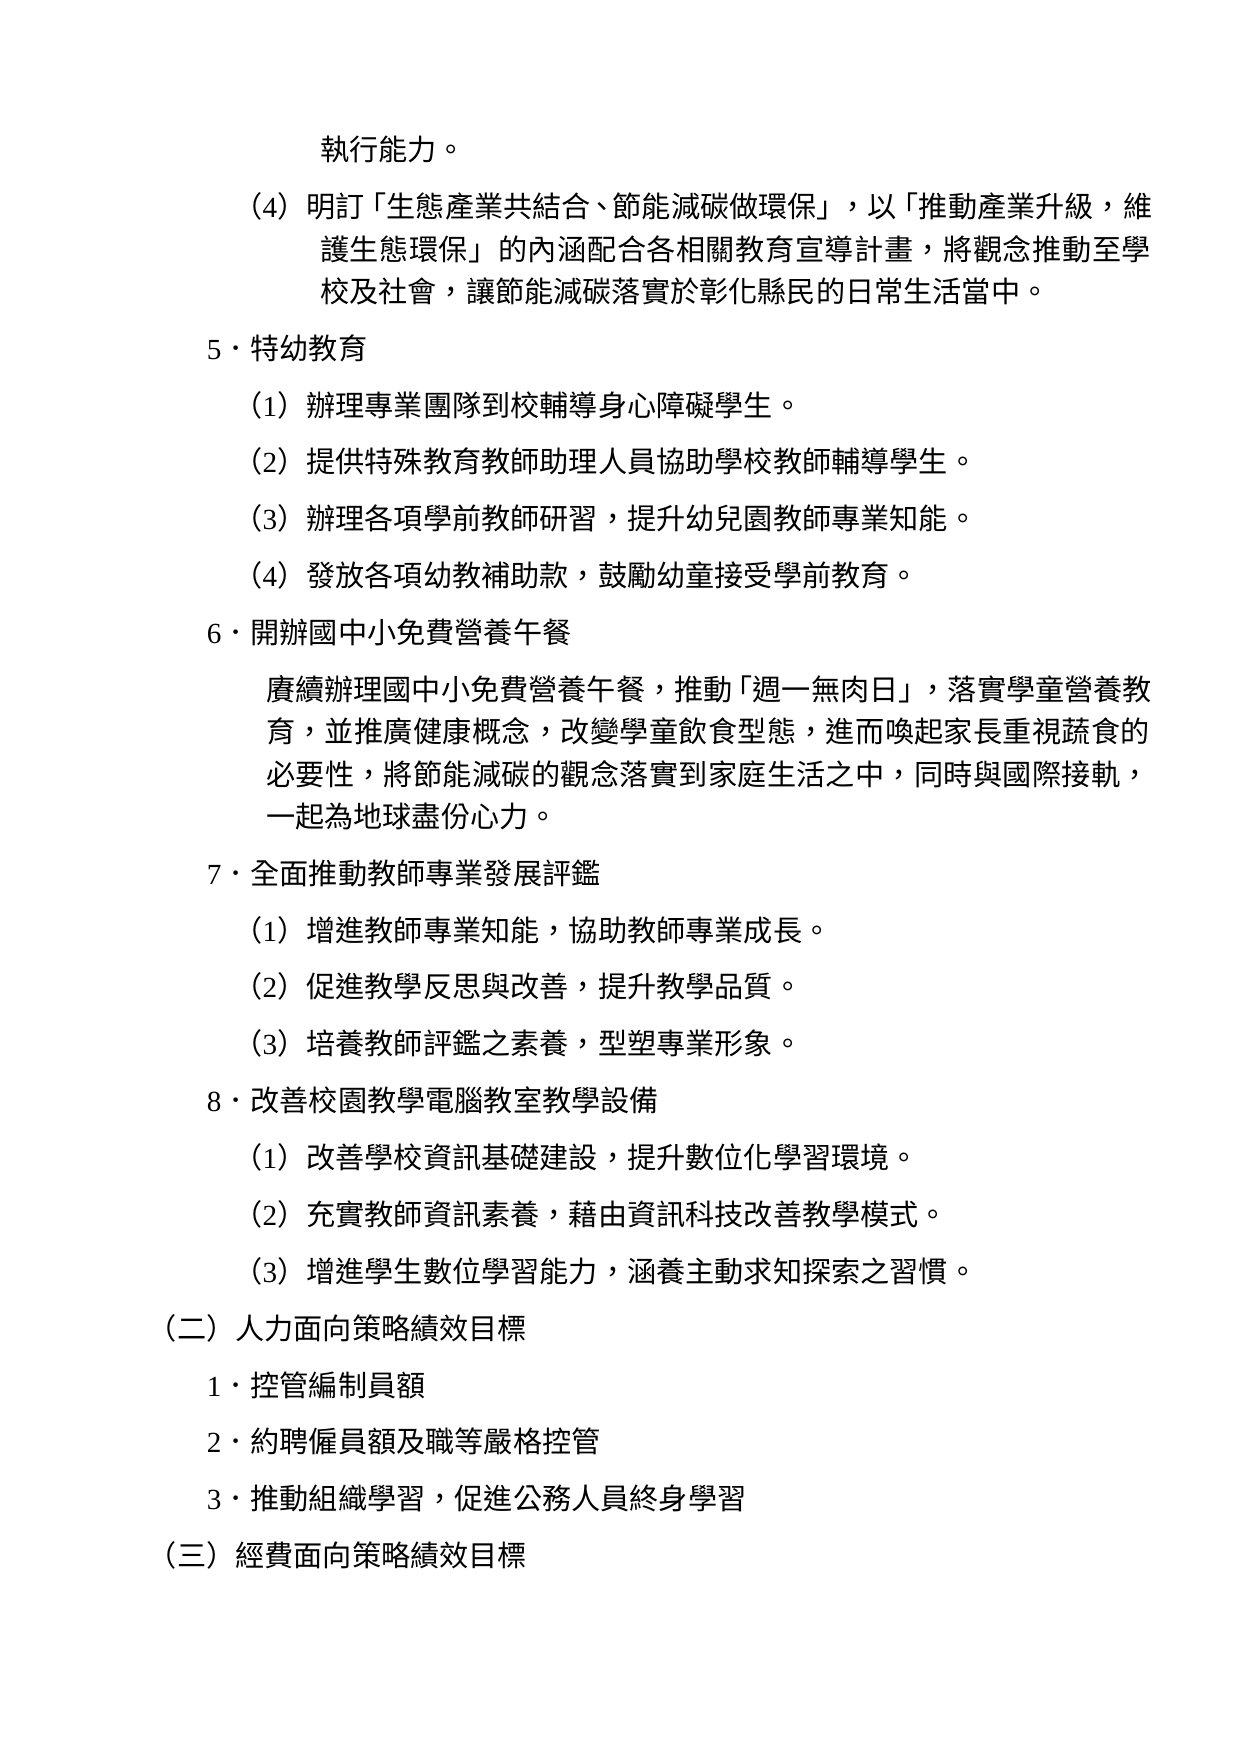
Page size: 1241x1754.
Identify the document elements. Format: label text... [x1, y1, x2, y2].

list 辦理專業團隊到校輔導身心障礙學生。 [233, 382, 1152, 424]
list 明訂「生態產業共結合、節能減碳做環保」，以「推動產業升級，維護生態環保」的內涵配合各相關教育宣導計畫，將觀念推動至學校及社會，讓節能減碳落實於彰化縣民的日常生活當中。 [233, 184, 1152, 311]
list 充實教師資訊素養，藉由資訊科技改善教學模式。 [233, 1192, 1152, 1234]
list 執行能力。 [233, 127, 1152, 169]
list 發放各項幼教補助款，鼓勵幼童接受學前教育。 [233, 553, 1152, 595]
list 培養教師評鑑之素養，型塑專業形象。 [233, 1021, 1152, 1063]
list 約聘僱員額及職等嚴格控管 [207, 1419, 1152, 1461]
text （三）經費面向策略績效目標 [148, 1533, 1152, 1575]
list 開辦國中小免費營養午餐 [207, 610, 1152, 652]
list 增進教師專業知能，協助教師專業成長。 [233, 907, 1152, 949]
list 全面推動教師專業發展評鑑 [207, 850, 1152, 893]
list 辦理各項學前教師研習，提升幼兒園教師專業知能。 [233, 496, 1152, 538]
list 促進教學反思與改善，提升教學品質。 [233, 964, 1152, 1006]
list 推動組織學習，促進公務人員終身學習 [207, 1476, 1152, 1518]
list 控管編制員額 [207, 1362, 1152, 1404]
text （二）人力面向策略績效目標 [148, 1305, 1152, 1348]
list 增進學生數位學習能力，涵養主動求知探索之習慣。 [233, 1248, 1152, 1291]
list 改善學校資訊基礎建設，提升數位化學習環境。 [233, 1135, 1152, 1177]
list 改善校園教學電腦教室教學設備 [207, 1078, 1152, 1120]
list 特幼教育 [207, 325, 1152, 368]
text 賡續辦理國中小免費營養午餐，推動「週一無肉日」，落實學童營養教育，並推廣健康概念，改變學童飲食型態，進而喚起家長重視蔬食的必要性，將節能減碳的觀念落實到家庭生活之中，同時與國際接軌，一起為地球盡份心力。 [266, 667, 1152, 836]
list 提供特殊教育教師助理人員協助學校教師輔導學生。 [233, 439, 1152, 481]
